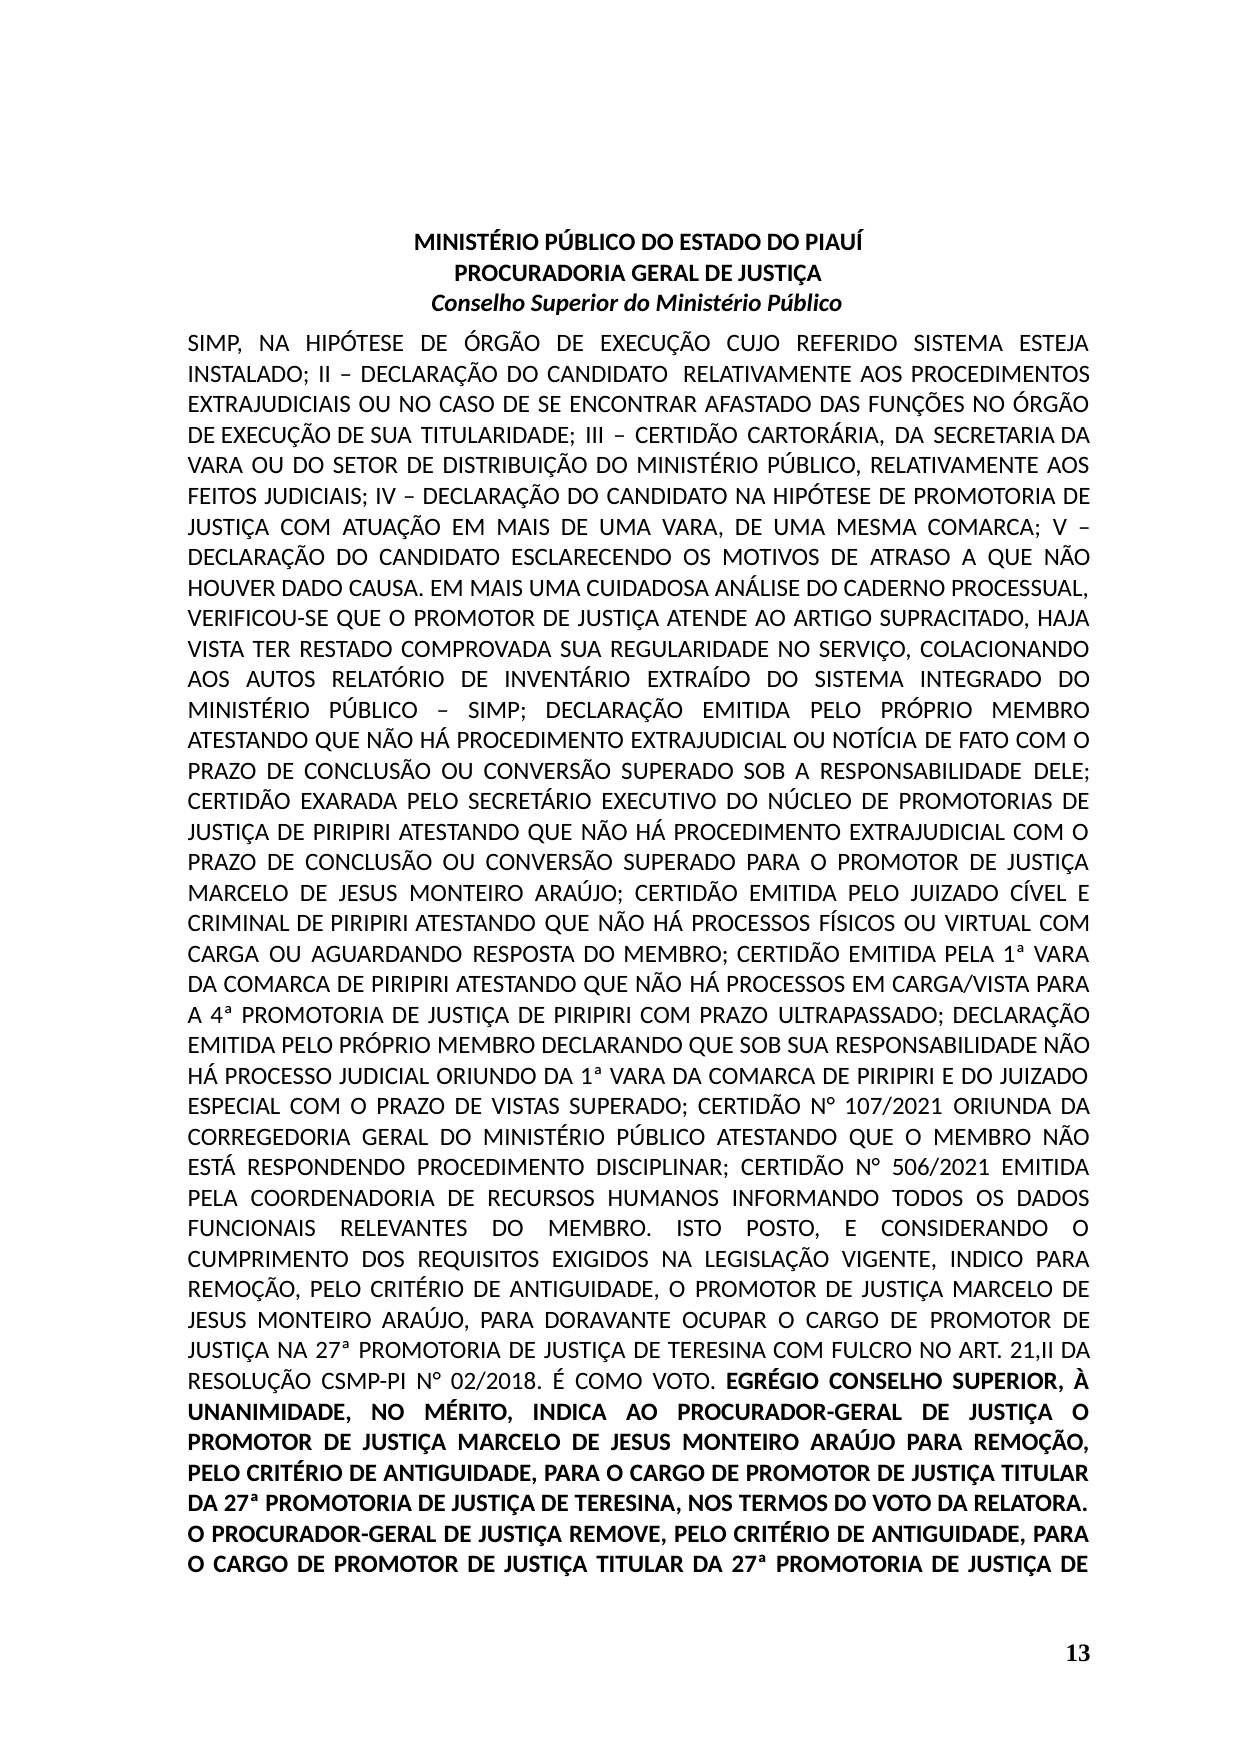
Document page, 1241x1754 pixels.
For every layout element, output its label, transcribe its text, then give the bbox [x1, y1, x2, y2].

text SIMP, NA HIPÓTESE DE ÓRGÃO DE EXECUÇÃO CUJO REFERIDO SISTEMA ESTEJA INSTALADO; II – DECLARAÇÃO DO CANDIDATO RELATIVAMENTE AOS PROCEDIMENTOS EXTRAJUDICIAIS OU NO CASO DE SE ENCONTRAR AFASTADO DAS FUNÇÕES NO ÓRGÃO DE EXECUÇÃO DE SUA TITULARIDADE; III – CERTIDÃO CARTORÁRIA, DA SECRETARIA DA VARA OU DO SETOR DE DISTRIBUIÇÃO DO MINISTÉRIO PÚBLICO, RELATIVAMENTE AOS FEITOS JUDICIAIS; IV – DECLARAÇÃO DO CANDIDATO NA HIPÓTESE DE PROMOTORIA DE JUSTIÇA COM ATUAÇÃO EM MAIS DE UMA VARA, DE UMA MESMA COMARCA; V – DECLARAÇÃO DO CANDIDATO ESCLARECENDO OS MOTIVOS DE ATRASO A QUE NÃO HOUVER DADO CAUSA. EM MAIS UMA CUIDADOSA ANÁLISE DO CADERNO PROCESSUAL, VERIFICOU-SE QUE O PROMOTOR DE JUSTIÇA ATENDE AO ARTIGO SUPRACITADO, HAJA VISTA TER RESTADO COMPROVADA SUA REGULARIDADE NO SERVIÇO, COLACIONANDO AOS AUTOS RELATÓRIO DE INVENTÁRIO EXTRAÍDO DO SISTEMA INTEGRADO DO MINISTÉRIO PÚBLICO – SIMP; DECLARAÇÃO EMITIDA PELO PRÓPRIO MEMBRO ATESTANDO QUE NÃO HÁ PROCEDIMENTO EXTRAJUDICIAL OU NOTÍCIA DE FATO COM O PRAZO DE CONCLUSÃO OU CONVERSÃO SUPERADO SOB A RESPONSABILIDADE DELE; CERTIDÃO EXARADA PELO SECRETÁRIO EXECUTIVO DO NÚCLEO DE PROMOTORIAS DE JUSTIÇA DE PIRIPIRI ATESTANDO QUE NÃO HÁ PROCEDIMENTO EXTRAJUDICIAL COM O PRAZO DE CONCLUSÃO OU CONVERSÃO SUPERADO PARA O PROMOTOR DE JUSTIÇA MARCELO DE JESUS MONTEIRO ARAÚJO; CERTIDÃO EMITIDA PELO JUIZADO CÍVEL E CRIMINAL DE PIRIPIRI ATESTANDO QUE NÃO HÁ PROCESSOS FÍSICOS OU VIRTUAL COM CARGA OU AGUARDANDO RESPOSTA DO MEMBRO; CERTIDÃO EMITIDA PELA 1ª VARA DA COMARCA DE PIRIPIRI ATESTANDO QUE NÃO HÁ PROCESSOS EM CARGA/VISTA PARA A 4ª PROMOTORIA DE JUSTIÇA DE PIRIPIRI COM PRAZO ULTRAPASSADO; DECLARAÇÃO EMITIDA PELO PRÓPRIO MEMBRO DECLARANDO QUE SOB SUA RESPONSABILIDADE NÃO HÁ PROCESSO JUDICIAL ORIUNDO DA 1ª VARA DA COMARCA DE PIRIPIRI E DO JUIZADO ESPECIAL COM O PRAZO DE VISTAS SUPERADO; CERTIDÃO N° 107/2021 ORIUNDA DA CORREGEDORIA GERAL DO MINISTÉRIO PÚBLICO ATESTANDO QUE O MEMBRO NÃO ESTÁ RESPONDENDO PROCEDIMENTO DISCIPLINAR; CERTIDÃO N° 506/2021 EMITIDA PELA COORDENADORIA DE RECURSOS HUMANOS INFORMANDO TODOS OS DADOS FUNCIONAIS RELEVANTES DO MEMBRO. ISTO POSTO, E CONSIDERANDO O CUMPRIMENTO DOS REQUISITOS EXIGIDOS NA LEGISLAÇÃO VIGENTE, INDICO PARA REMOÇÃO, PELO CRITÉRIO DE ANTIGUIDADE, O PROMOTOR DE JUSTIÇA MARCELO DE JESUS MONTEIRO ARAÚJO, PARA DORAVANTE OCUPAR O CARGO DE PROMOTOR DE JUSTIÇA NA 27ª PROMOTORIA DE JUSTIÇA DE TERESINA COM FULCRO NO ART. 21,II DA RESOLUÇÃO CSMP-PI N° 02/2018. É COMO VOTO. EGRÉGIO CONSELHO SUPERIOR, À UNANIMIDADE, NO MÉRITO, INDICA AO PROCURADOR-GERAL DE JUSTIÇA O PROMOTOR DE JUSTIÇA MARCELO DE JESUS MONTEIRO ARAÚJO PARA REMOÇÃO, PELO CRITÉRIO DE ANTIGUIDADE, PARA O CARGO DE PROMOTOR DE JUSTIÇA TITULAR DA 27ª PROMOTORIA DE JUSTIÇA DE TERESINA, NOS TERMOS DO VOTO DA RELATORA. O PROCURADOR-GERAL DE JUSTIÇA REMOVE, PELO CRITÉRIO DE ANTIGUIDADE, PARA O CARGO DE PROMOTOR DE JUSTIÇA TITULAR DA 27ª PROMOTORIA DE JUSTIÇA DE [187, 327, 1090, 1579]
